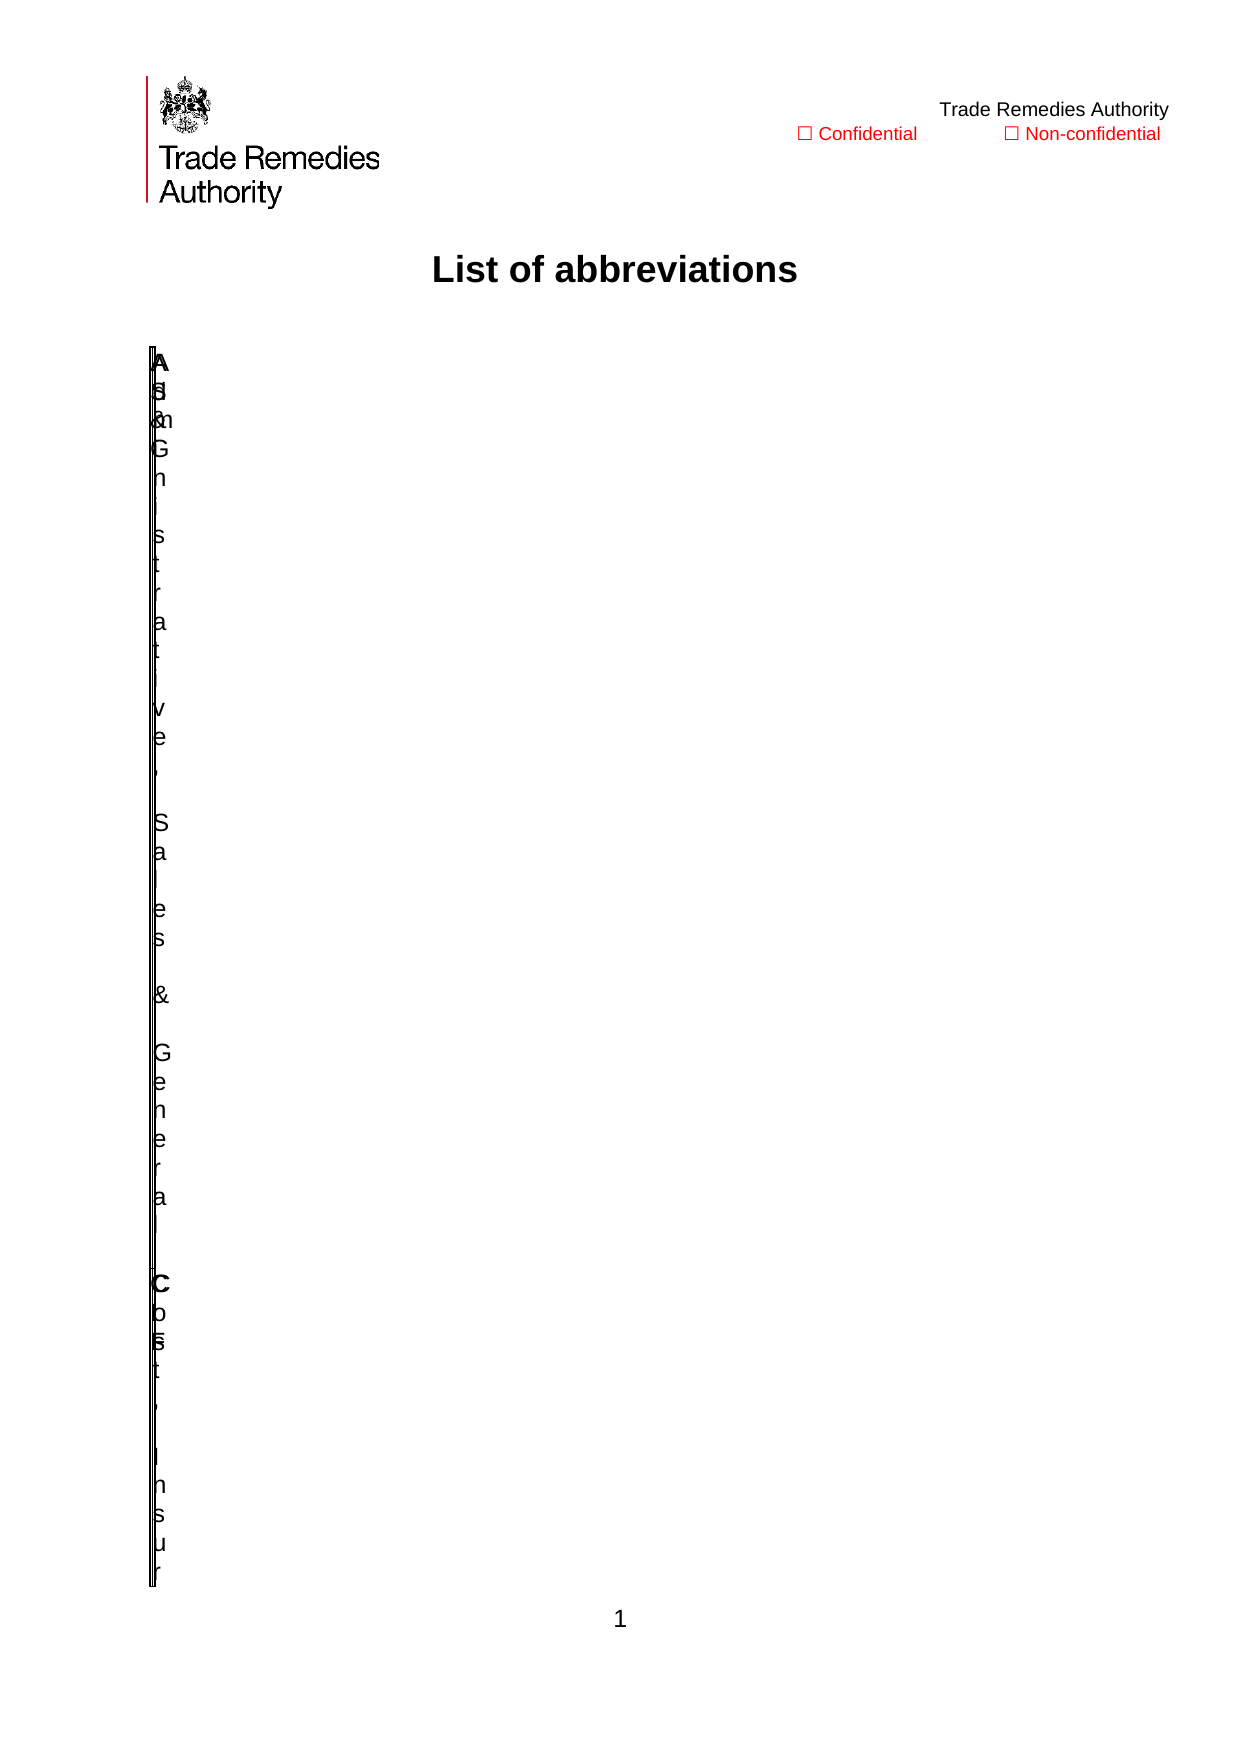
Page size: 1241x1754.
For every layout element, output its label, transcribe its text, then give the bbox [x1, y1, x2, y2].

text List of abbreviations [150, 247, 1090, 290]
